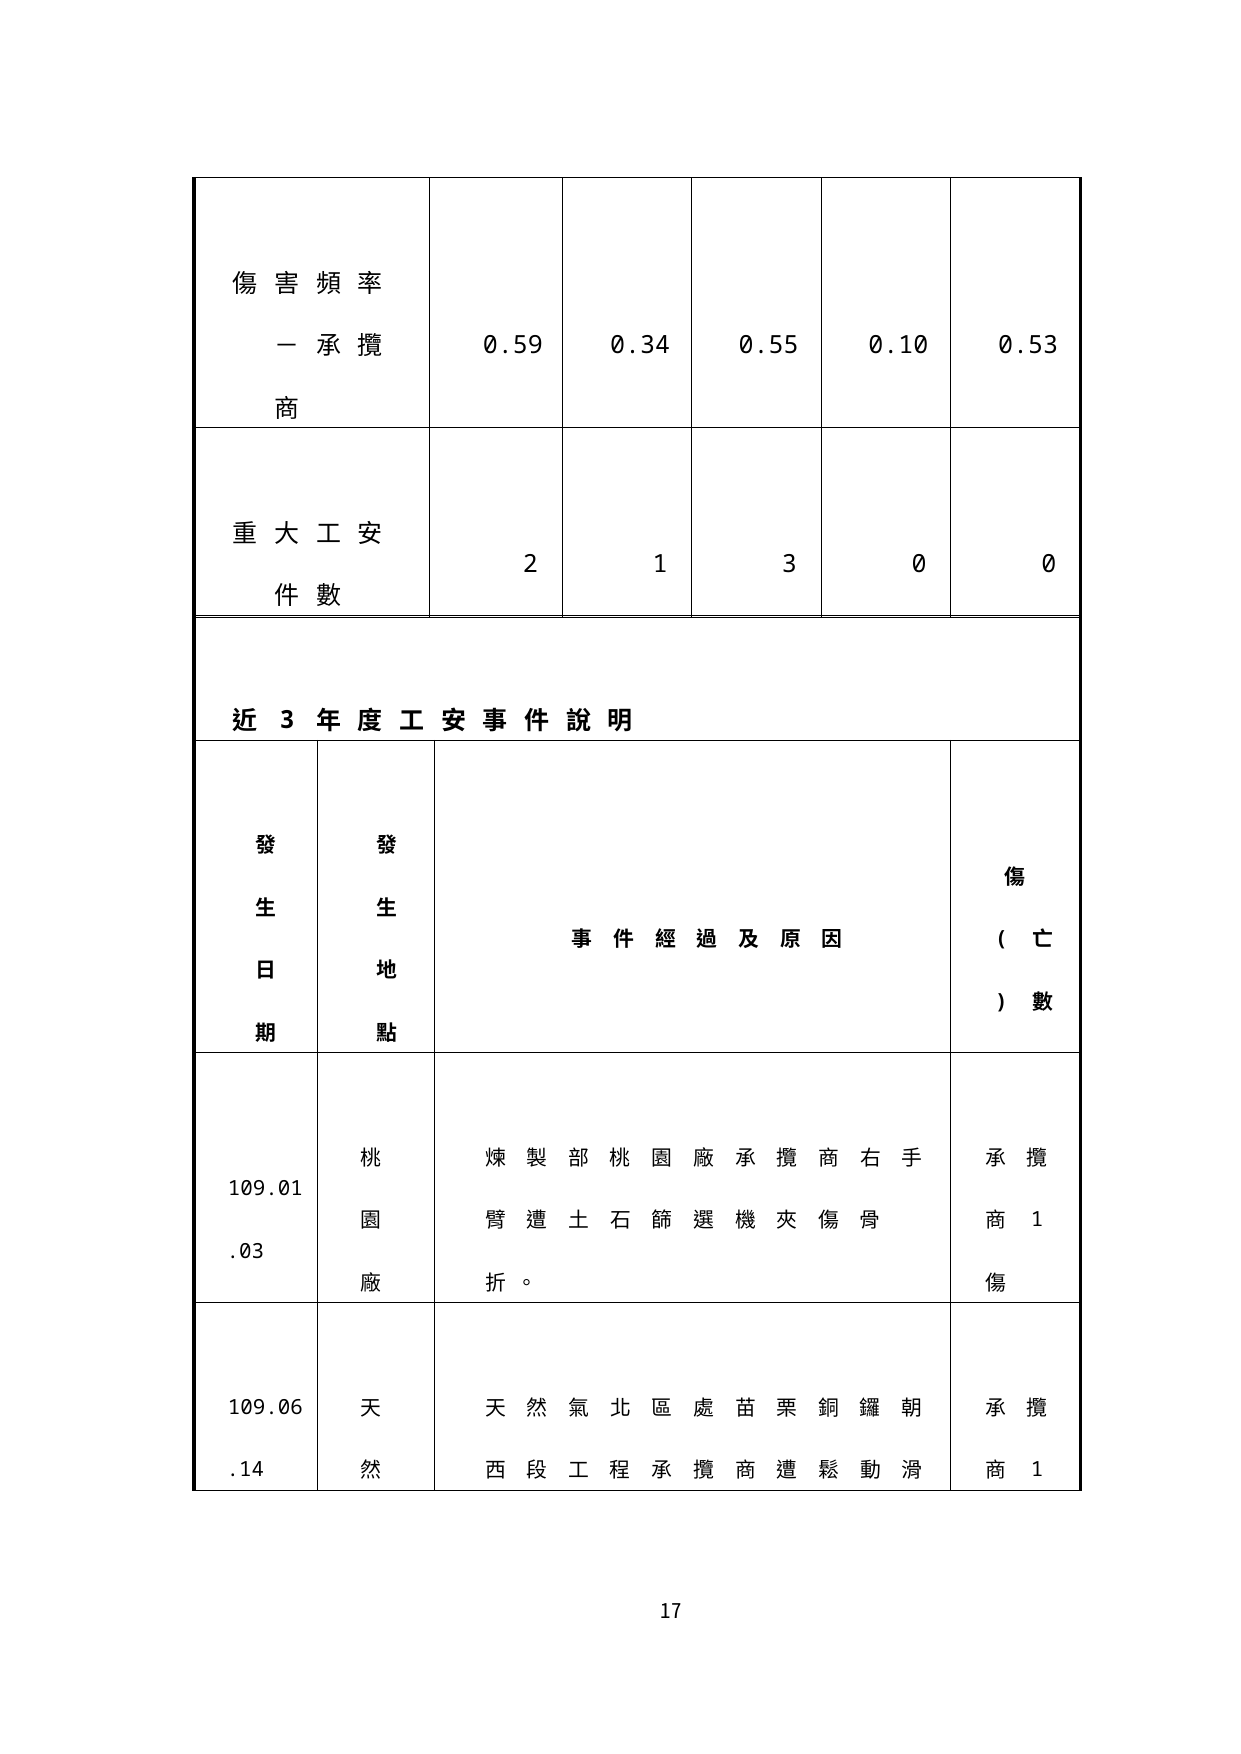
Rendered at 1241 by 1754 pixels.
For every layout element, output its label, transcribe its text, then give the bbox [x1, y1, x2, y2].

table_cell 0.10 [822, 178, 950, 427]
table_cell 發生地點 [318, 741, 434, 1052]
table_cell 3 [692, 428, 821, 615]
table_cell 承攬商1傷 [951, 1053, 1079, 1302]
table_cell 傷(亡)數 [951, 741, 1079, 1052]
table_cell 0.53 [951, 178, 1079, 427]
table_cell 重大工安件數 [196, 428, 429, 615]
table_cell 近3年度工安事件說明 [196, 618, 1079, 740]
table_cell 發生日期 [196, 741, 317, 1052]
table_cell 天然 [318, 1303, 434, 1490]
table_cell 0 [951, 428, 1079, 615]
table_cell 2 [430, 428, 562, 615]
table_cell 承攬商1 [951, 1303, 1079, 1490]
table_cell 煉製部桃園廠承攬商右手臂遭土石篩選機夾傷骨折。 [435, 1053, 950, 1302]
table_cell 桃園廠 [318, 1053, 434, 1302]
table_cell 0.34 [563, 178, 691, 427]
table_cell 1 [563, 428, 691, 615]
table_cell 0 [822, 428, 950, 615]
table_cell 109.06.14 [196, 1303, 317, 1490]
table_cell 傷害頻率－承攬商 [196, 178, 429, 427]
table_cell 0.55 [692, 178, 821, 427]
table_cell 天然氣北區處苗栗銅鑼朝西段工程承攬商遭鬆動滑 [435, 1303, 950, 1490]
table_cell 109.01.03 [196, 1053, 317, 1302]
table_cell 事件經過及原因 [435, 741, 950, 1052]
table_cell 0.59 [430, 178, 562, 427]
